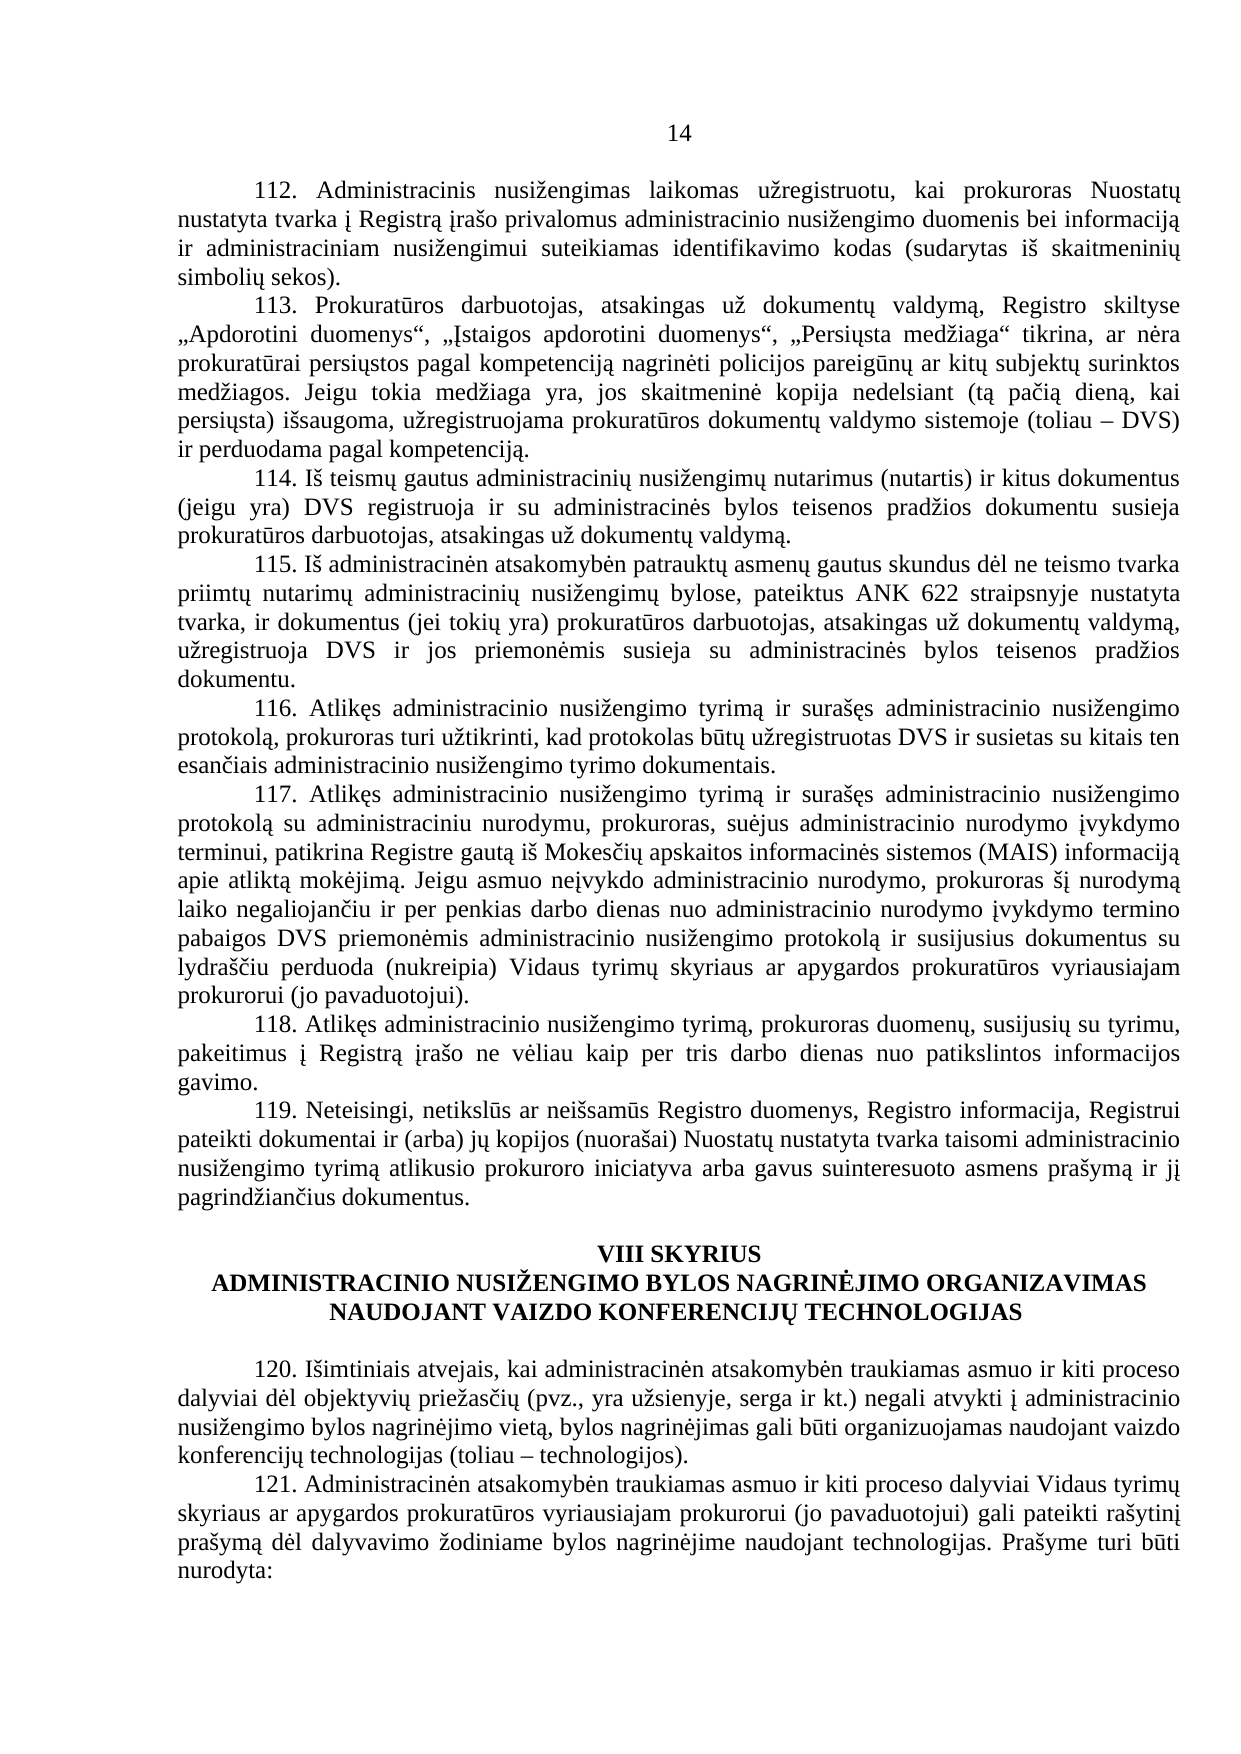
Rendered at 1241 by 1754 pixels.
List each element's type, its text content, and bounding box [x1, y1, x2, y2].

text VIII SKYRIUS [177, 1239, 1181, 1268]
text 113. Prokuratūros darbuotojas, atsakingas už dokumentų valdymą, Registro skiltyse „Apdorotini duomenys“, „Įstaigos apdorotini duomenys“, „Persiųsta medžiaga“ tikrina, ar nėra prokuratūrai persiųstos pagal kompetenciją nagrinėti policijos pareigūnų ar kitų subjektų surinktos medžiagos. Jeigu tokia medžiaga yra, jos skaitmeninė kopija nedelsiant (tą pačią dieną, kai persiųsta) išsaugoma, užregistruojama prokuratūros dokumentų valdymo sistemoje (toliau – DVS) ir perduodama pagal kompetenciją. [177, 291, 1181, 463]
text 112. Administracinis nusižengimas laikomas užregistruotu, kai prokuroras Nuostatų nustatyta tvarka į Registrą įrašo privalomus administracinio nusižengimo duomenis bei informaciją ir administraciniam nusižengimui suteikiamas identifikavimo kodas (sudarytas iš skaitmeninių simbolių sekos). [177, 176, 1181, 291]
text 114. Iš teismų gautus administracinių nusižengimų nutarimus (nutartis) ir kitus dokumentus (jeigu yra) DVS registruoja ir su administracinės bylos teisenos pradžios dokumentu susieja prokuratūros darbuotojas, atsakingas už dokumentų valdymą. [177, 463, 1181, 549]
text 119. Neteisingi, netikslūs ar neišsamūs Registro duomenys, Registro informacija, Registrui pateikti dokumentai ir (arba) jų kopijos (nuorašai) Nuostatų nustatyta tvarka taisomi administracinio nusižengimo tyrimą atlikusio prokuroro iniciatyva arba gavus suinteresuoto asmens prašymą ir jį pagrindžiančius dokumentus. [177, 1096, 1181, 1211]
text 121. Administracinėn atsakomybėn traukiamas asmuo ir kiti proceso dalyviai Vidaus tyrimų skyriaus ar apygardos prokuratūros vyriausiajam prokurorui (jo pavaduotojui) gali pateikti rašytinį prašymą dėl dalyvavimo žodiniame bylos nagrinėjime naudojant technologijas. Prašyme turi būti nurodyta: [177, 1469, 1181, 1584]
text 116. Atlikęs administracinio nusižengimo tyrimą ir surašęs administracinio nusižengimo protokolą, prokuroras turi užtikrinti, kad protokolas būtų užregistruotas DVS ir susietas su kitais ten esančiais administracinio nusižengimo tyrimo dokumentais. [177, 693, 1181, 779]
text 118. Atlikęs administracinio nusižengimo tyrimą, prokuroras duomenų, susijusių su tyrimu, pakeitimus į Registrą įrašo ne vėliau kaip per tris darbo dienas nuo patikslintos informacijos gavimo. [177, 1009, 1181, 1096]
text 120. Išimtiniais atvejais, kai administracinėn atsakomybėn traukiamas asmuo ir kiti proceso dalyviai dėl objektyvių priežasčių (pvz., yra užsienyje, serga ir kt.) negali atvykti į administracinio nusižengimo bylos nagrinėjimo vietą, bylos nagrinėjimas gali būti organizuojamas naudojant vaizdo konferencijų technologijas (toliau – technologijos). [177, 1354, 1181, 1469]
text 115. Iš administracinėn atsakomybėn patrauktų asmenų gautus skundus dėl ne teismo tvarka priimtų nutarimų administracinių nusižengimų bylose, pateiktus ANK 622 straipsnyje nustatyta tvarka, ir dokumentus (jei tokių yra) prokuratūros darbuotojas, atsakingas už dokumentų valdymą, užregistruoja DVS ir jos priemonėmis susieja su administracinės bylos teisenos pradžios dokumentu. [177, 549, 1181, 693]
text ADMINISTRACINIO NUSIŽENGIMO BYLOS NAGRINĖJIMO ORGANIZAVIMAS NAUDOJANT VAIZDO KONFERENCIJŲ TECHNOLOGIJAS [177, 1268, 1181, 1326]
text 117. Atlikęs administracinio nusižengimo tyrimą ir surašęs administracinio nusižengimo protokolą su administraciniu nurodymu, prokuroras, suėjus administracinio nurodymo įvykdymo terminui, patikrina Registre gautą iš Mokesčių apskaitos informacinės sistemos (MAIS) informaciją apie atliktą mokėjimą. Jeigu asmuo neįvykdo administracinio nurodymo, prokuroras šį nurodymą laiko negaliojančiu ir per penkias darbo dienas nuo administracinio nurodymo įvykdymo termino pabaigos DVS priemonėmis administracinio nusižengimo protokolą ir susijusius dokumentus su lydraščiu perduoda (nukreipia) Vidaus tyrimų skyriaus ar apygardos prokuratūros vyriausiajam prokurorui (jo pavaduotojui). [177, 779, 1181, 1009]
